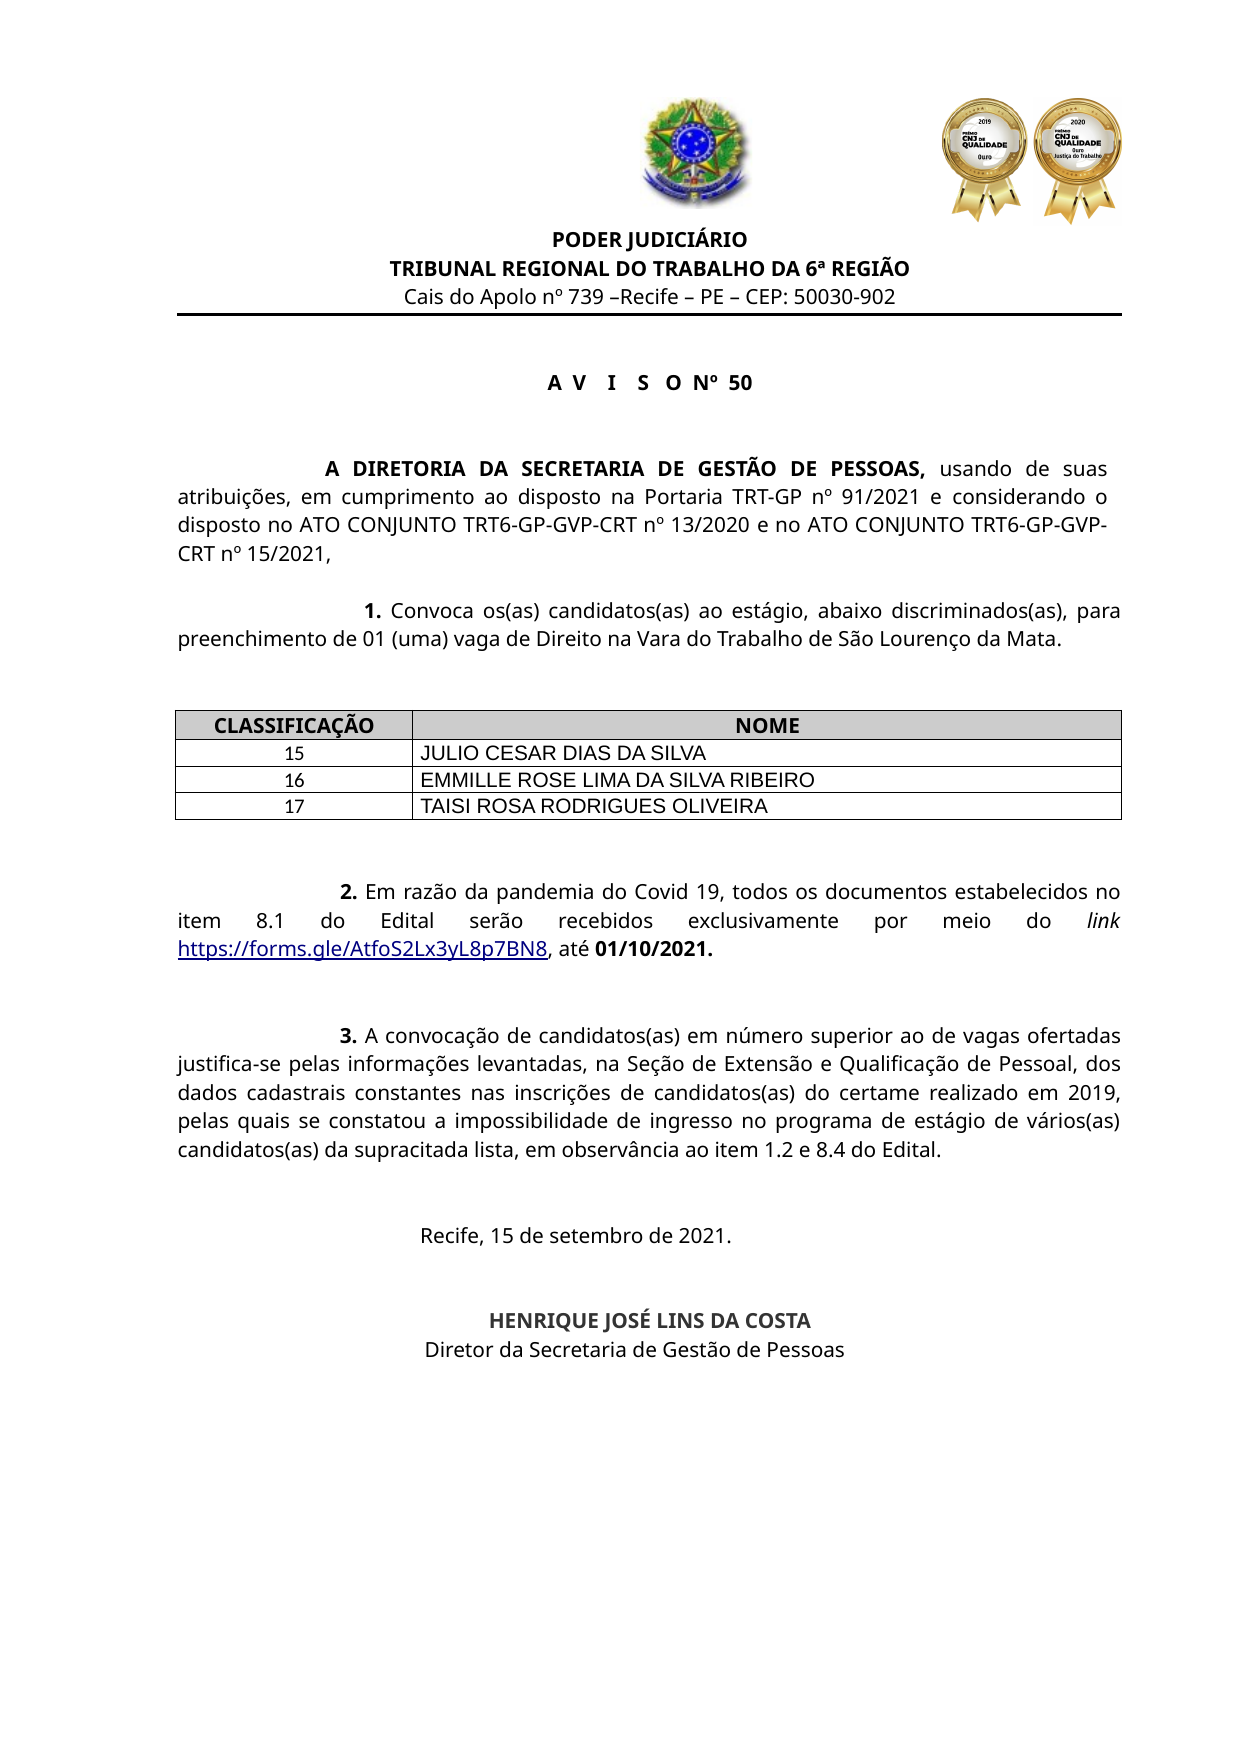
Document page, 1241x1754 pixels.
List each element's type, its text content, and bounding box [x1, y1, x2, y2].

table_cell TAISI ROSA RODRIGUES OLIVEIRA [413, 793, 1121, 819]
text [1062, 368, 1122, 397]
table_cell EMMILLE ROSE LIMA DA SILVA RIBEIRO [413, 767, 1121, 792]
table_cell 15 [176, 740, 412, 766]
table_cell 16 [176, 767, 412, 792]
table_header NOME [413, 711, 1121, 739]
table_cell JULIO CESAR DIAS DA SILVA [413, 740, 1121, 766]
text 3. A convocação de candidatos(as) em número superior ao de vagas ofertadas justifica-se pelas informações levantadas, na Seção de Extensão e Qualificação de Pessoal, dos dados cadastrais constantes nas inscrições de candidatos(as) do certame realizado em 2019, pelas quais se constatou a impossibilidade de ingresso no programa de estágio de vários(as) candidatos(as) da supracitada lista, em observância ao item 1.2 e 8.4 do Edital. [177, 1021, 1122, 1163]
text 1. Convoca os(as) candidatos(as) ao estágio, abaixo discriminados(as), para preenchimento de 01 (uma) vaga de Direito na Vara do Trabalho de São Lourenço da Mata. [177, 596, 1122, 653]
text Diretor da Secretaria de Gestão de Pessoas [177, 1335, 1122, 1363]
text A DIRETORIA DA SECRETARIA DE GESTÃO DE PESSOAS, usando de suas atribuições, em cumprimento ao disposto na Portaria TRT-GP nº 91/2021 e considerando o disposto no ATO CONJUNTO TRT6-GP-GVP-CRT nº 13/2020 e no ATO CONJUNTO TRT6-GP-GVP-CRT nº 15/2021, [177, 454, 1108, 567]
table_cell 17 [176, 793, 412, 819]
text A V I S O Nº 50 [177, 368, 852, 397]
text Recife, 15 de setembro de 2021. [177, 1221, 1122, 1249]
text 2. Em razão da pandemia do Covid 19, todos os documentos estabelecidos no item 8.1 do Edital serão recebidos exclusivamente por meio do link https://forms.gle/AtfoS2Lx3yL8p7BN8, até 01/10/2021. [177, 877, 1122, 963]
text HENRIQUE JOSÉ LINS DA COSTA [177, 1306, 1122, 1335]
table_header CLASSIFICAÇÃO [176, 711, 412, 739]
